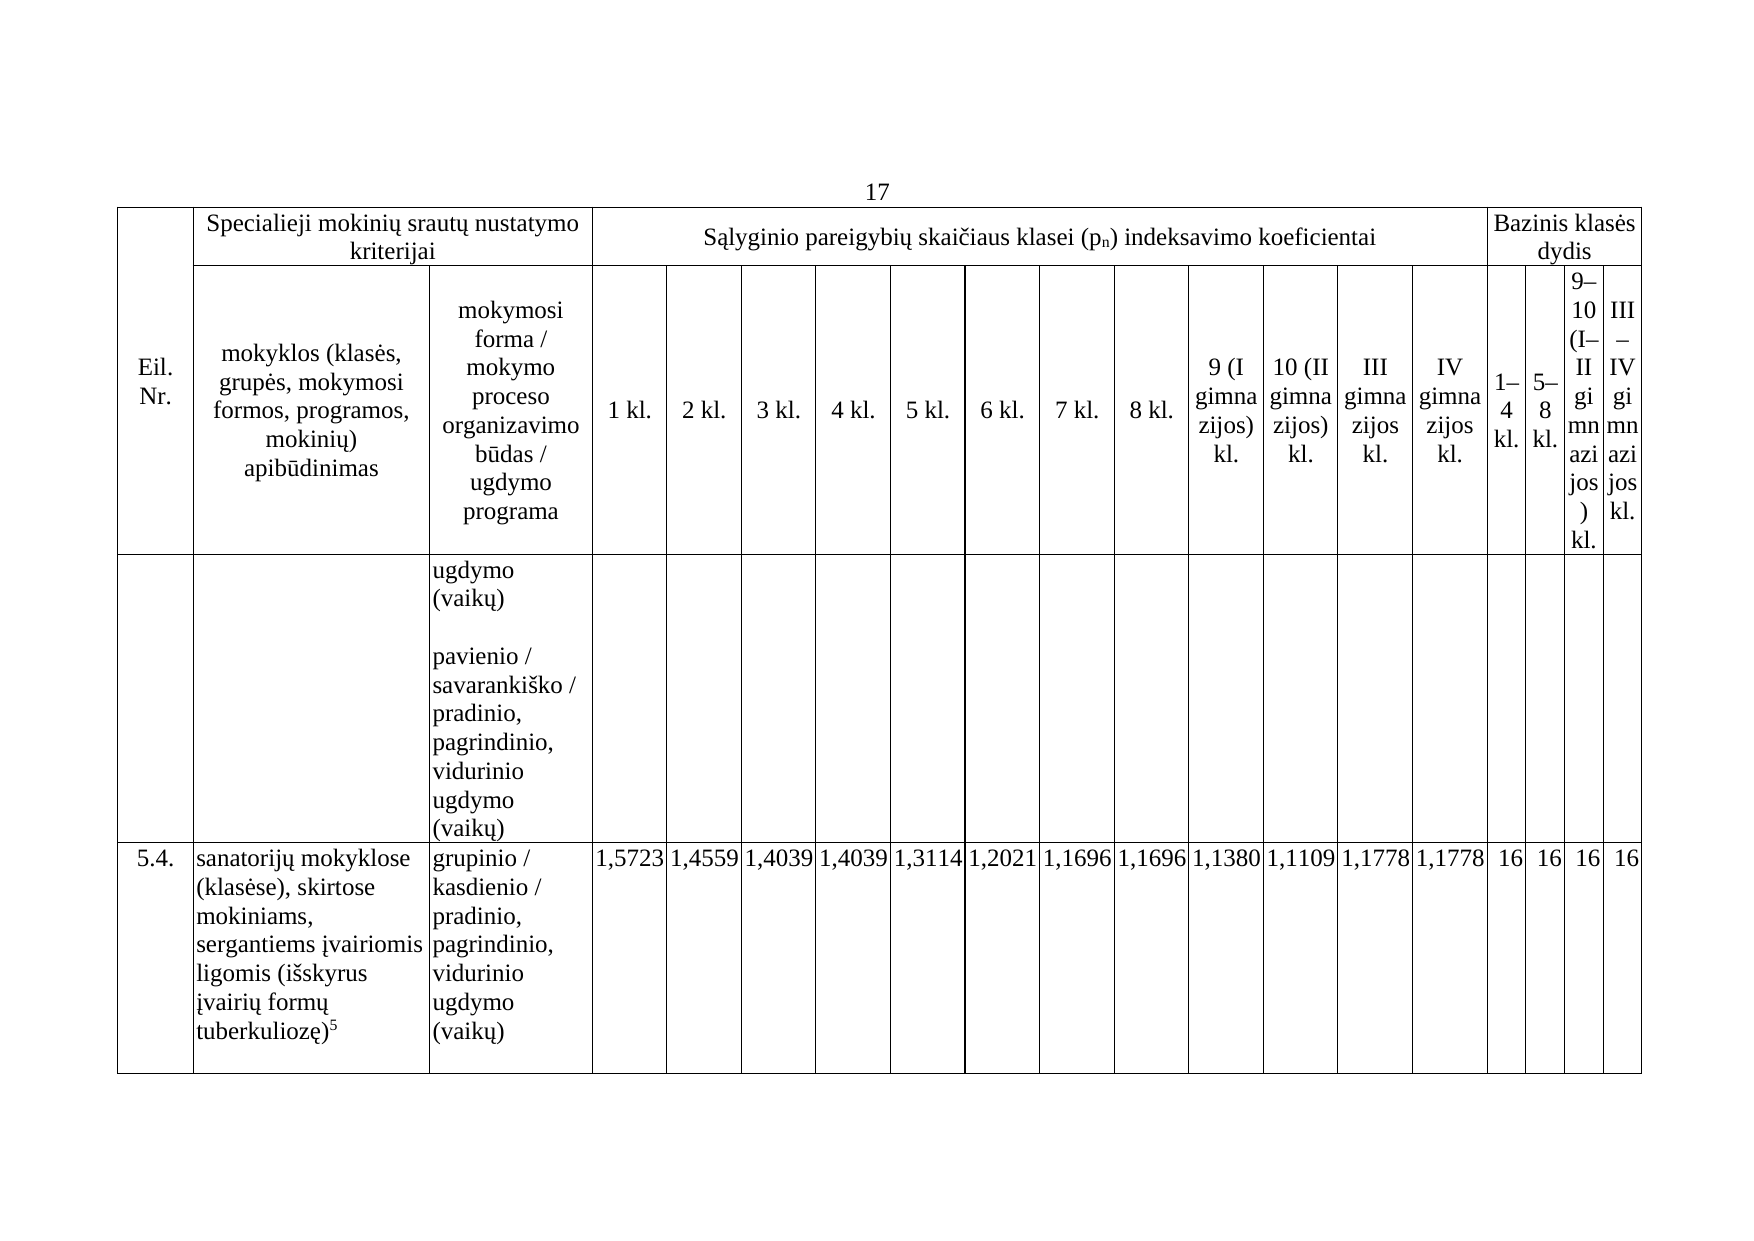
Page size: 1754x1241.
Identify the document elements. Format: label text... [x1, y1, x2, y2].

table_cell 1,1380 [1189, 843, 1263, 1073]
table_cell [118, 555, 193, 842]
table_cell III gimnazijos kl. [1338, 266, 1412, 554]
table_cell [1413, 555, 1487, 842]
table_cell 1,1696 [1040, 843, 1114, 1073]
table_cell 7 kl. [1040, 266, 1114, 554]
table_cell 1 kl. [593, 266, 666, 554]
table_cell 5–8 kl. [1526, 266, 1564, 554]
table_cell 3 kl. [742, 266, 815, 554]
table_cell 6 kl. [966, 266, 1039, 554]
table_cell [1604, 555, 1641, 842]
table_cell 4 kl. [816, 266, 890, 554]
table_cell [1338, 555, 1412, 842]
table_cell [1264, 555, 1337, 842]
table_cell 16 [1526, 843, 1564, 1073]
table_cell [1565, 555, 1603, 842]
table_cell [742, 555, 815, 842]
table_cell 8 kl. [1115, 266, 1188, 554]
table_cell [194, 555, 429, 842]
table_cell 1,1696 [1115, 843, 1188, 1073]
table_cell 1–4 kl. [1488, 266, 1525, 554]
table_cell 5.4. [118, 843, 193, 1073]
table_cell 1,1778 [1413, 843, 1487, 1073]
table_cell III–IV gimnazijos kl. [1604, 266, 1641, 554]
table_cell [1526, 555, 1564, 842]
table_cell 1,1778 [1338, 843, 1412, 1073]
table_header Specialieji mokinių srautų nustatymo kriterijai [194, 208, 592, 265]
table_cell 16 [1488, 843, 1525, 1073]
table_header Bazinis klasės dydis [1488, 208, 1641, 265]
table_cell sanatorijų mokyklose (klasėse), skirtose mokiniams, sergantiems įvairiomis ligomis (išskyrus įvairių formų tuberkuliozę)5 [194, 843, 429, 1073]
table_cell [1115, 555, 1188, 842]
table_cell [966, 555, 1039, 842]
table_cell mokyklos (klasės, grupės, mokymosi formos, programos, mokinių) apibūdinimas [194, 266, 429, 554]
table_header Sąlyginio pareigybių skaičiaus klasei (pn) indeksavimo koeficientai [593, 208, 1487, 265]
table_cell 16 [1565, 843, 1603, 1073]
table_cell 9 (I gimnazijos) kl. [1189, 266, 1263, 554]
table_cell 1,3114 [891, 843, 964, 1073]
table_cell ugdymo (vaikų) pavienio / savarankiško / pradinio, pagrindinio, vidurinio ugdymo (vaikų) [430, 555, 592, 842]
table_cell [1040, 555, 1114, 842]
table_cell 2 kl. [667, 266, 741, 554]
table_header Eil. Nr. [118, 208, 193, 554]
table_cell IV gimnazijos kl. [1413, 266, 1487, 554]
table_cell [1189, 555, 1263, 842]
table_cell 1,5723 [593, 843, 666, 1073]
table_cell 1,1109 [1264, 843, 1337, 1073]
table_cell [891, 555, 964, 842]
table_cell [816, 555, 890, 842]
table_cell 1,2021 [966, 843, 1039, 1073]
table_cell 16 [1604, 843, 1641, 1073]
table_cell 5 kl. [891, 266, 964, 554]
table_cell grupinio / kasdienio / pradinio, pagrindinio, vidurinio ugdymo (vaikų) [430, 843, 592, 1073]
table_cell [667, 555, 741, 842]
table_cell [1488, 555, 1525, 842]
table_cell mokymosi forma / mokymo proceso organizavimo būdas / ugdymo programa [430, 266, 592, 554]
table_cell 1,4039 [742, 843, 815, 1073]
table_cell 9–10 (I–II gimnazijos) kl. [1565, 266, 1603, 554]
table_cell 1,4039 [816, 843, 890, 1073]
table_cell 10 (II gimnazijos) kl. [1264, 266, 1337, 554]
table_cell [593, 555, 666, 842]
table_cell 1,4559 [667, 843, 741, 1073]
